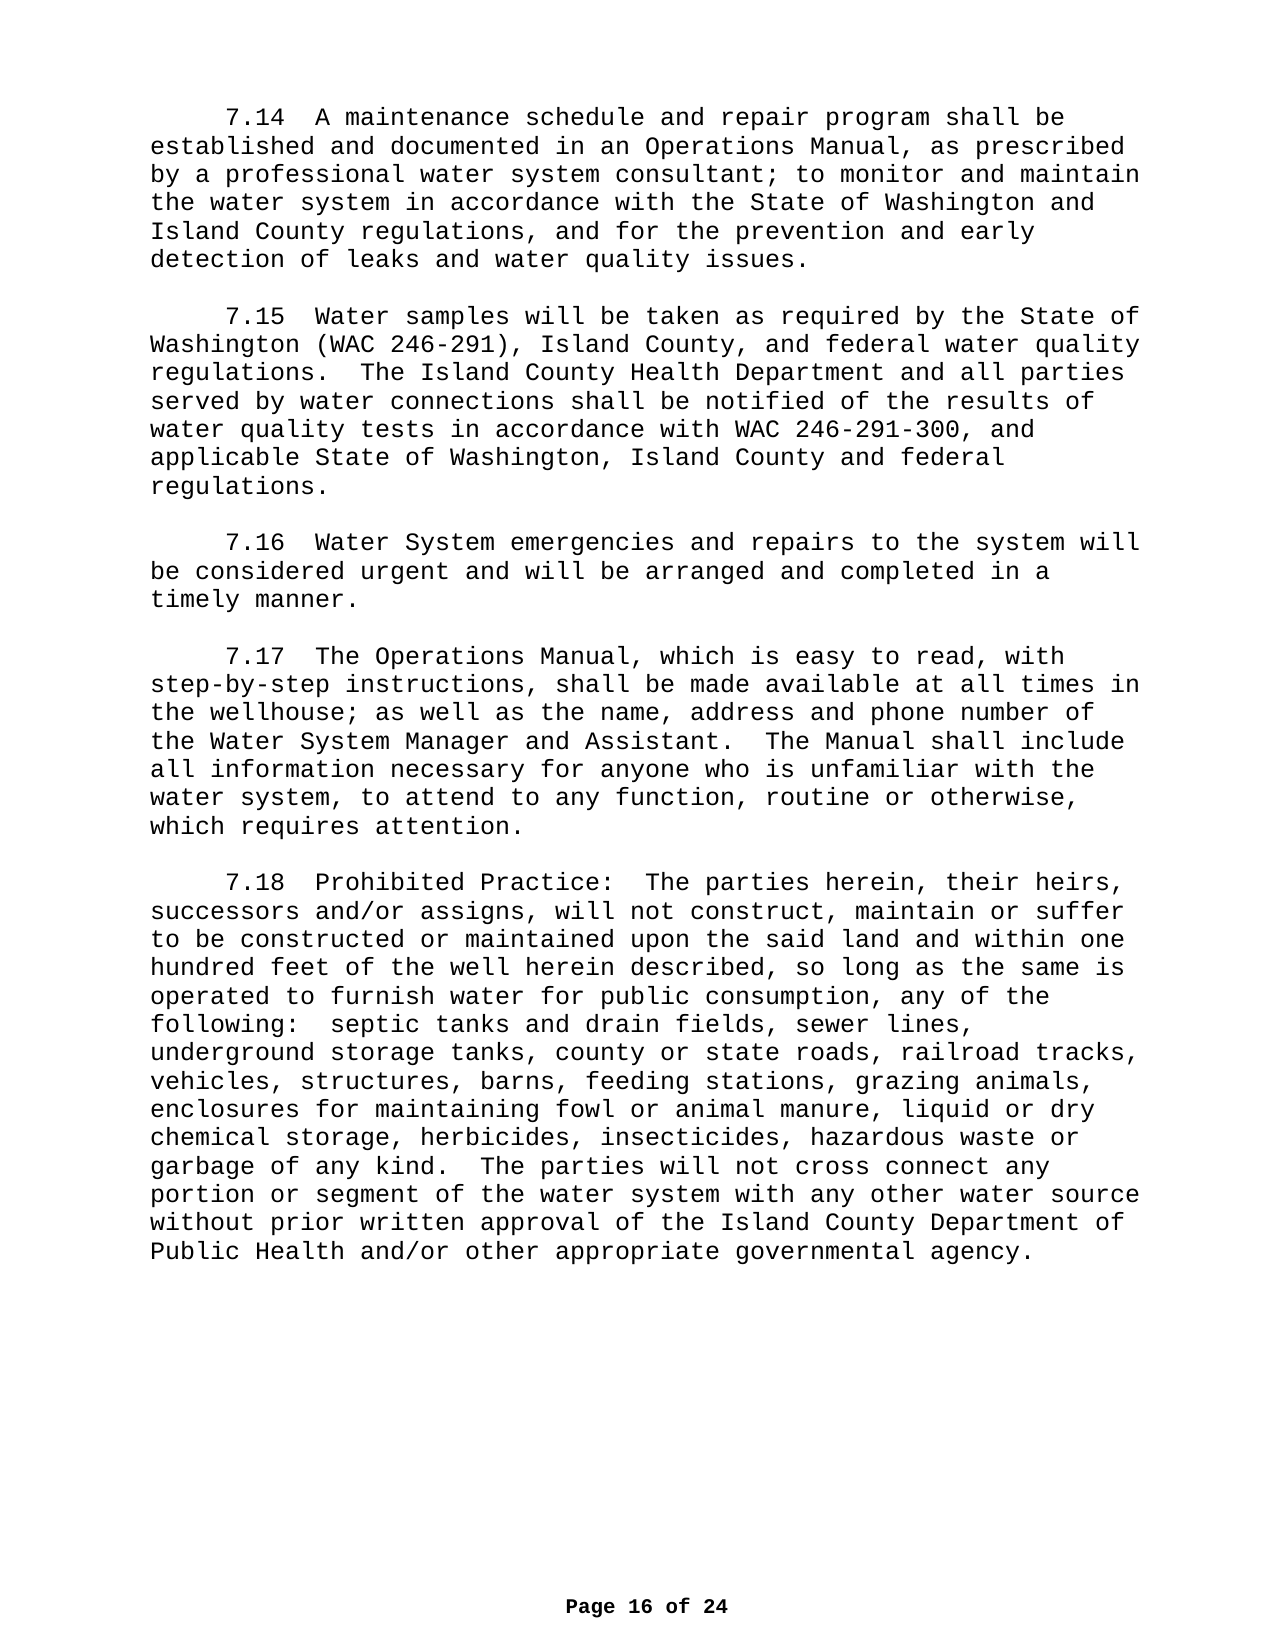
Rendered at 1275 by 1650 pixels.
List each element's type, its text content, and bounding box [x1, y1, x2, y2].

text 7.17 The Operations Manual, which is easy to read, with step-by-step instructions, shall be made available at all times in the wellhouse; as well as the name, address and phone number of the Water System Manager and Assistant. The Manual shall include all information necessary for anyone who is unfamiliar with the water system, to attend to any function, routine or otherwise, which requires attention. [150, 643, 1143, 842]
text 7.18 Prohibited Practice: The parties herein, their heirs, successors and/or assigns, will not construct, maintain or suffer to be constructed or maintained upon the said land and within one hundred feet of the well herein described, so long as the same is operated to furnish water for public consumption, any of the following: septic tanks and drain fields, sewer lines, underground storage tanks, county or state roads, railroad tracks, vehicles, structures, barns, feeding stations, grazing animals, enclosures for maintaining fowl or animal manure, liquid or dry chemical storage, herbicides, insecticides, hazardous waste or garbage of any kind. The parties will not cross connect any portion or segment of the water system with any other water source without prior written approval of the Island County Department of Public Health and/or other appropriate governmental agency. [150, 870, 1143, 1267]
text 7.14 A maintenance schedule and repair program shall be established and documented in an Operations Manual, as prescribed by a professional water system consultant; to monitor and maintain the water system in accordance with the State of Washington and Island County regulations, and for the prevention and early detection of leaks and water quality issues. [150, 105, 1143, 275]
text 7.16 Water System emergencies and repairs to the system will be considered urgent and will be arranged and completed in a timely manner. [150, 530, 1143, 615]
text 7.15 Water samples will be taken as required by the State of Washington (WAC 246-291), Island County, and federal water quality regulations. The Island County Health Department and all parties served by water connections shall be notified of the results of water quality tests in accordance with WAC 246-291-300, and applicable State of Washington, Island County and federal regulations. [150, 303, 1143, 502]
